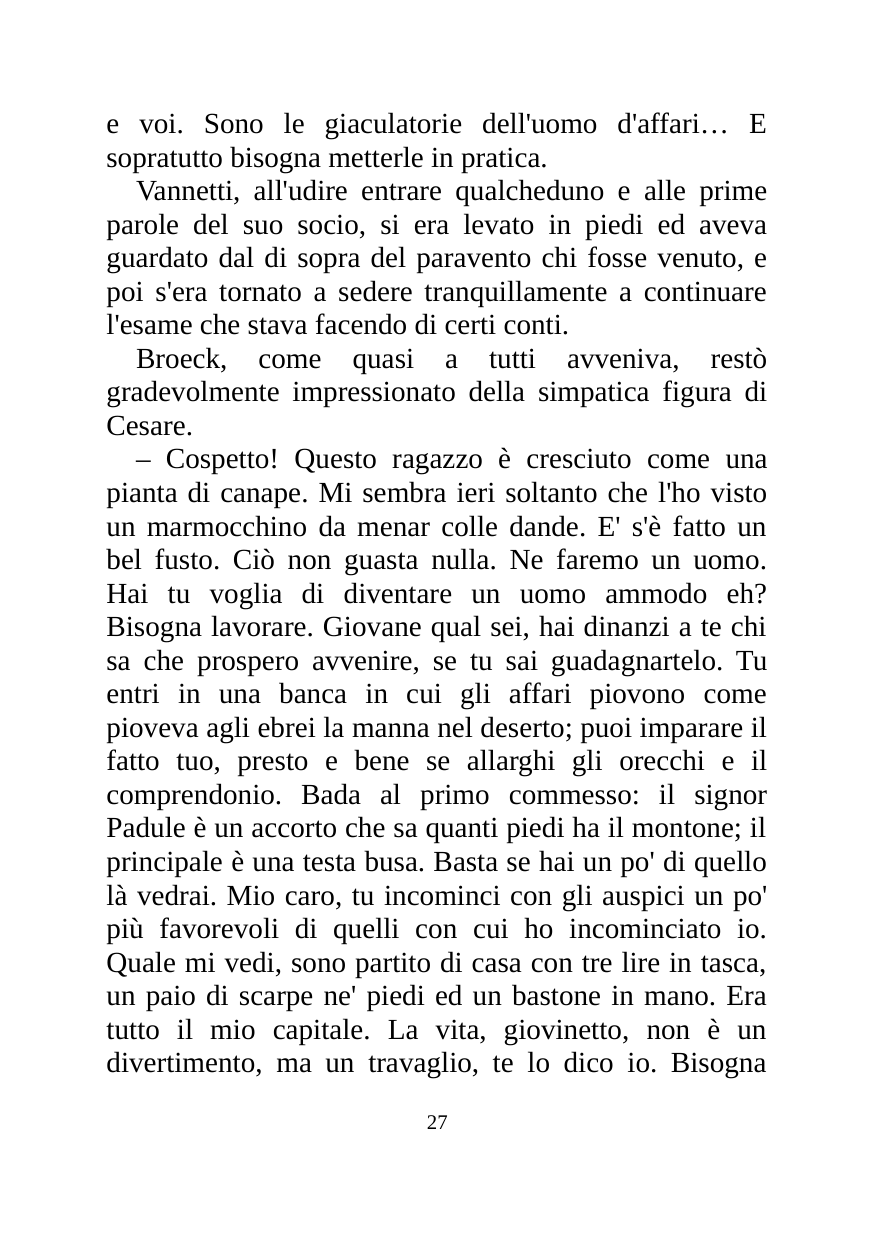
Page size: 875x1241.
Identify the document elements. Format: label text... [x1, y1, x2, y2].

text e voi. Sono le giaculatorie dell'uomo d'affari… E sopratutto bisogna metterle in pratica. [106, 106, 768, 173]
text Vannetti, all'udire entrare qualcheduno e alle prime parole del suo socio, si era levato in piedi ed aveva guardato dal di sopra del paravento chi fosse venuto, e poi s'era tornato a sedere tranquillamente a continuare l'esame che stava facendo di certi conti. [106, 173, 768, 341]
text – Cospetto! Questo ragazzo è cresciuto come una pianta di canape. Mi sembra ieri soltanto che l'ho visto un marmocchino da menar colle dande. E' s'è fatto un bel fusto. Ciò non guasta nulla. Ne faremo un uomo. Hai tu voglia di diventare un uomo ammodo eh? Bisogna lavorare. Giovane qual sei, hai dinanzi a te chi sa che prospero avvenire, se tu sai guadagnartelo. Tu entri in una banca in cui gli affari piovono come pioveva agli ebrei la manna nel deserto; puoi imparare il fatto tuo, presto e bene se allarghi gli orecchi e il comprendonio. Bada al primo commesso: il signor Padule è un accorto che sa quanti piedi ha il montone; il principale è una testa busa. Basta se hai un po' di quello là vedrai. Mio caro, tu incominci con gli auspici un po' più favorevoli di quelli con cui ho incominciato io. Quale mi vedi, sono partito di casa con tre lire in tasca, un paio di scarpe ne' piedi ed un bastone in mano. Era tutto il mio capitale. La vita, giovinetto, non è un divertimento, ma un travaglio, te lo dico io. Bisogna [106, 442, 768, 1079]
text Broeck, come quasi a tutti avveniva, restò gradevolmente impressionato della simpatica figura di Cesare. [106, 341, 768, 442]
